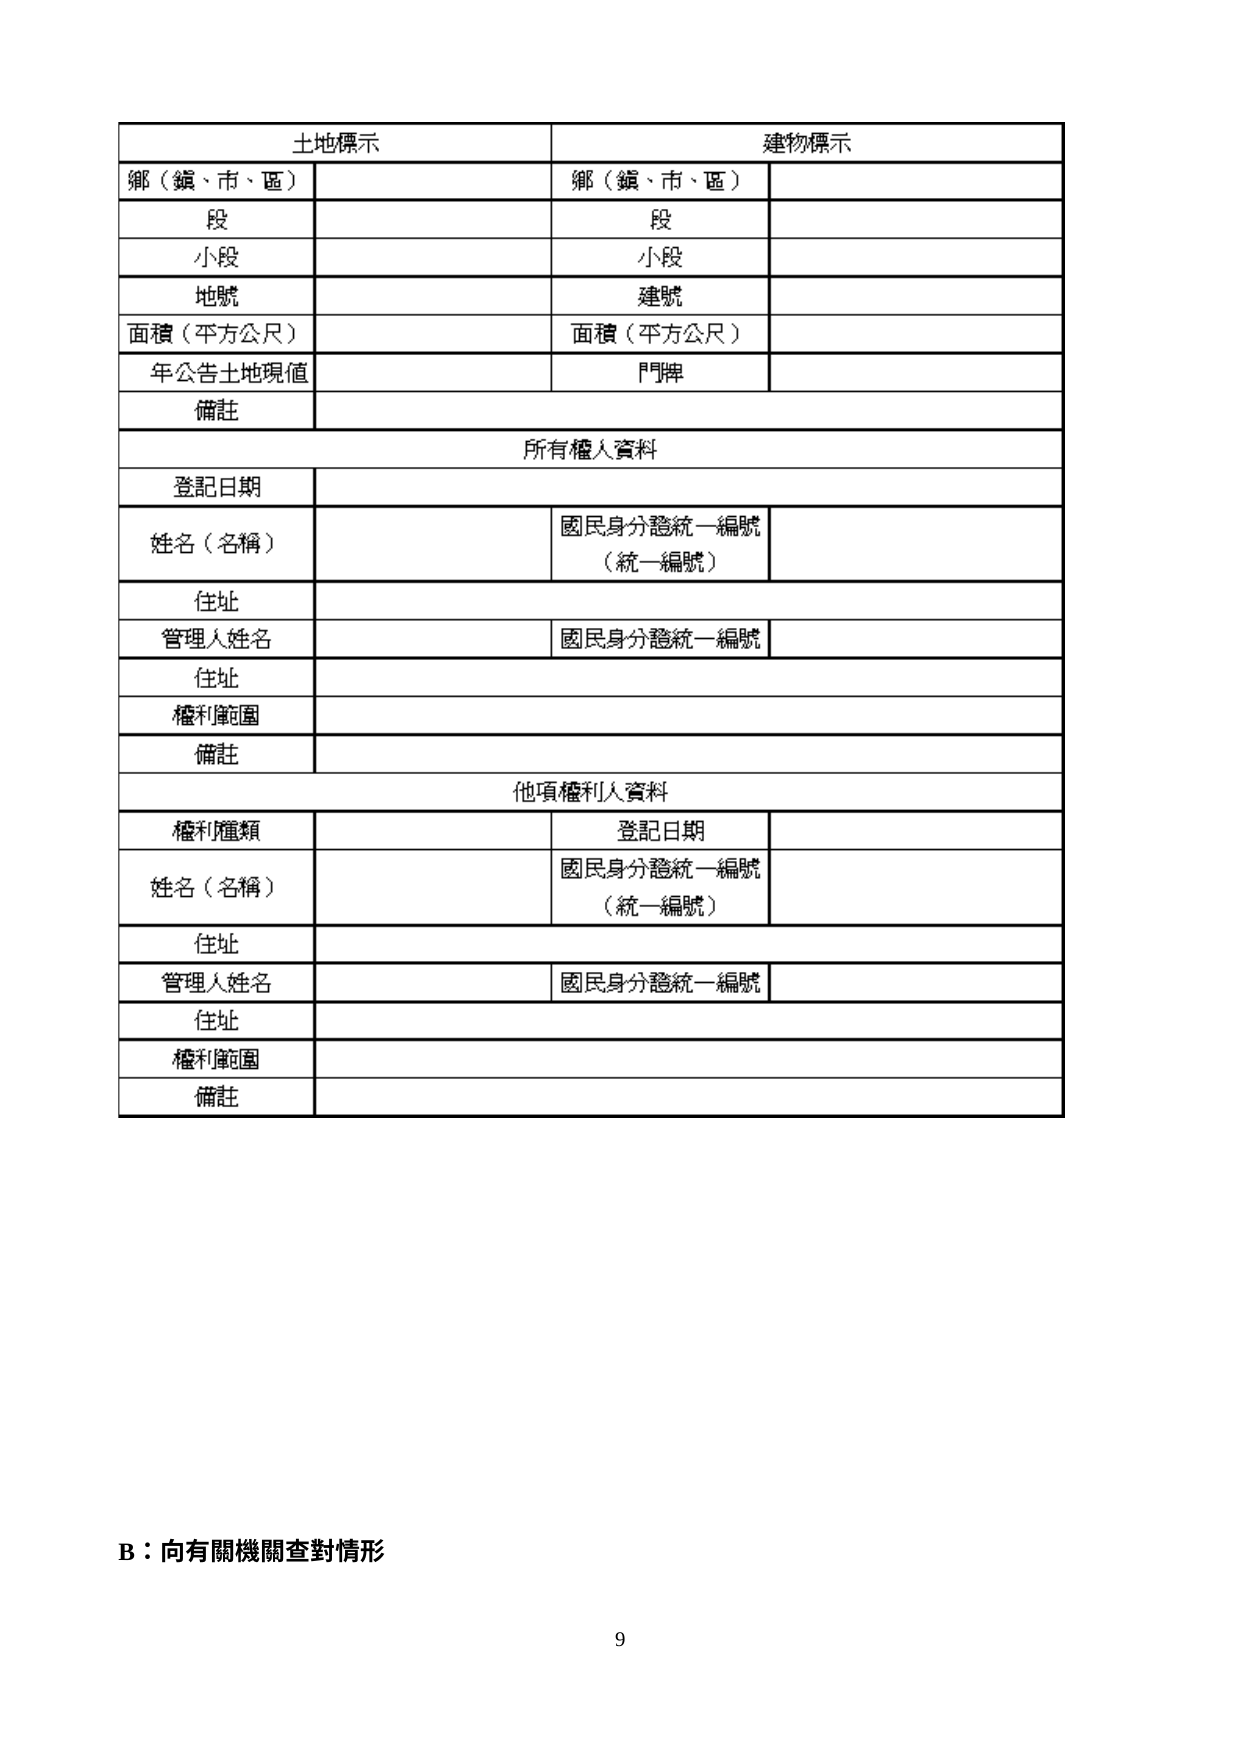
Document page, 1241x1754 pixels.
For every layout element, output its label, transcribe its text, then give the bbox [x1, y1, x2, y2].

picture [118, 122, 1065, 1118]
text B：向有關機關查對情形 [118, 1531, 1122, 1569]
